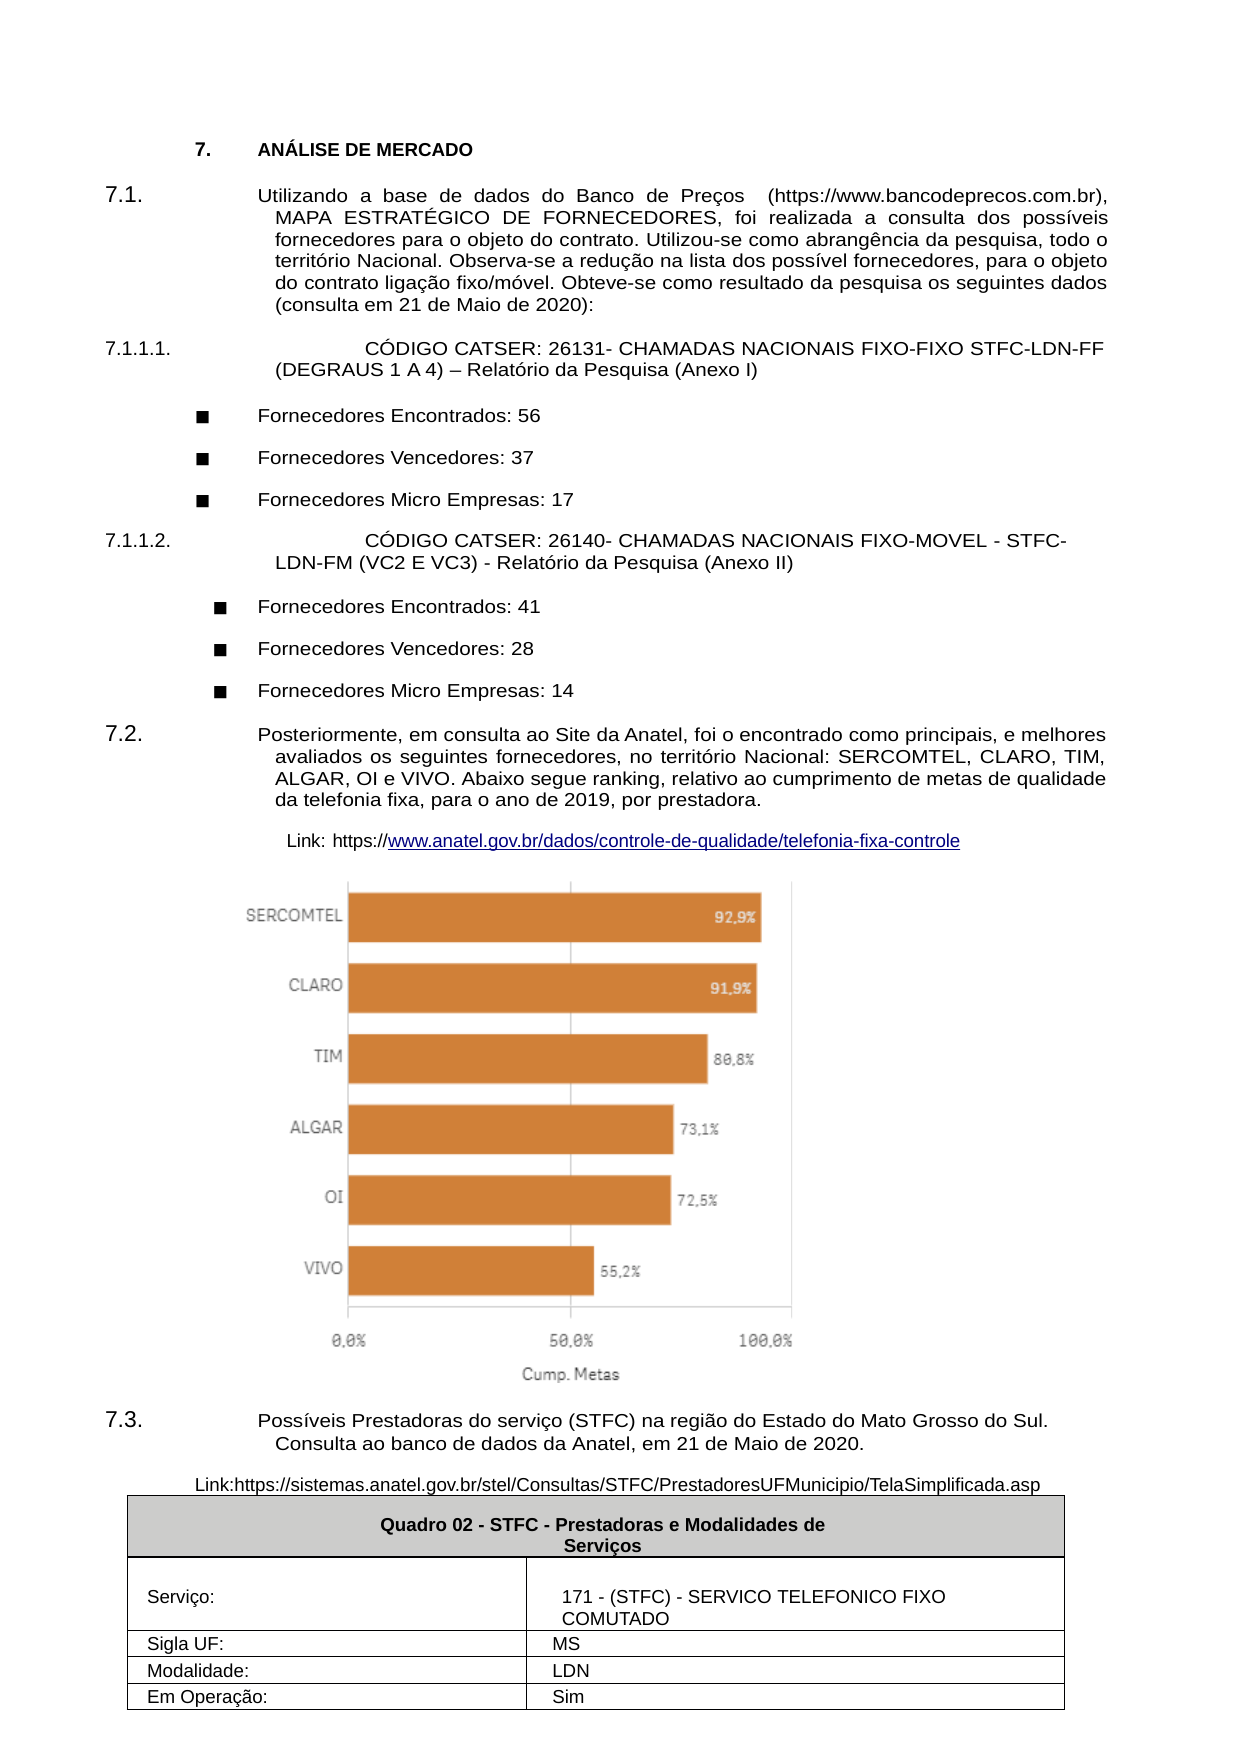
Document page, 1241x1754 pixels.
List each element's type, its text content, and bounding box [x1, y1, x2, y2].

table_cell MS [527, 1631, 1064, 1656]
list Fornecedores Vencedores: 37 [194, 444, 1240, 469]
text Link:https://sistemas.anatel.gov.br/stel/Consultas/STFC/PrestadoresUFMunicipio/TelaSimplificada.asp [194, 1473, 1240, 1495]
text Link: https://www.anatel.gov.br/dados/controle-de-qualidade/telefonia-fixa-controle [286, 830, 1240, 852]
list CÓDIGO CATSER: 26140- CHAMADAS NACIONAIS FIXO-MOVEL - STFC- LDN-FM (VC2 E VC3) - Relatório da Pesquisa (Anexo II) [105, 529, 1067, 573]
list Fornecedores Encontrados: 56 [194, 402, 1240, 427]
list Possíveis Prestadoras do serviço (STFC) na região do Estado do Mato Grosso do Sul. Consulta ao banco de dados da Anatel, em 21 de Maio de 2020. [105, 1406, 1048, 1454]
list Fornecedores Micro Empresas: 14 [212, 677, 1240, 702]
list CÓDIGO CATSER: 26131- CHAMADAS NACIONAIS FIXO-FIXO STFC-LDN-FF (DEGRAUS 1 A 4) – Relatório da Pesquisa (Anexo I) [105, 337, 1104, 381]
list Posteriormente, em consulta ao Site da Anatel, foi o encontrado como principais, e melhores avaliados os seguintes fornecedores, no território Nacional: SERCOMTEL, CLARO, TIM, ALGAR, OI e VIVO. Abaixo segue ranking, relativo ao cumprimento de metas de qualidade da telefonia fixa, para o ano de 2019, por prestadora. [105, 720, 1106, 811]
subtitle ANÁLISE DE MERCADO [194, 138, 1240, 161]
table_cell 171 - (STFC) - SERVICO TELEFONICO FIXO COMUTADO [527, 1558, 1064, 1629]
list Fornecedores Micro Empresas: 17 [194, 486, 1240, 511]
picture [246, 881, 793, 1383]
table_cell Modalidade: [128, 1657, 526, 1683]
list Utilizando a base de dados do Banco de Preços (https://www.bancodeprecos.com.br), MAPA ESTRATÉGICO DE FORNECEDORES, foi realizada a consulta dos possíveis fornecedores para o objeto do contrato. Utilizou-se como abrangência da pesquisa, todo o território Nacional. Observa-se a redução na lista dos possível fornecedores, para o objeto do contrato ligação fixo/móvel. Obteve-se como resultado da pesquisa os seguintes dados (consulta em 21 de Maio de 2020): [105, 181, 1108, 315]
table_cell Sigla UF: [128, 1631, 526, 1656]
table_cell Sim [527, 1684, 1064, 1709]
table_cell Em Operação: [128, 1684, 526, 1709]
table_cell LDN [527, 1657, 1064, 1683]
list Fornecedores Vencedores: 28 [212, 636, 1240, 661]
table_header Quadro 02 - STFC - Prestadoras e Modalidades de Serviços [128, 1496, 1064, 1556]
table_cell Serviço: [128, 1558, 526, 1629]
list Fornecedores Encontrados: 41 [212, 593, 1240, 619]
